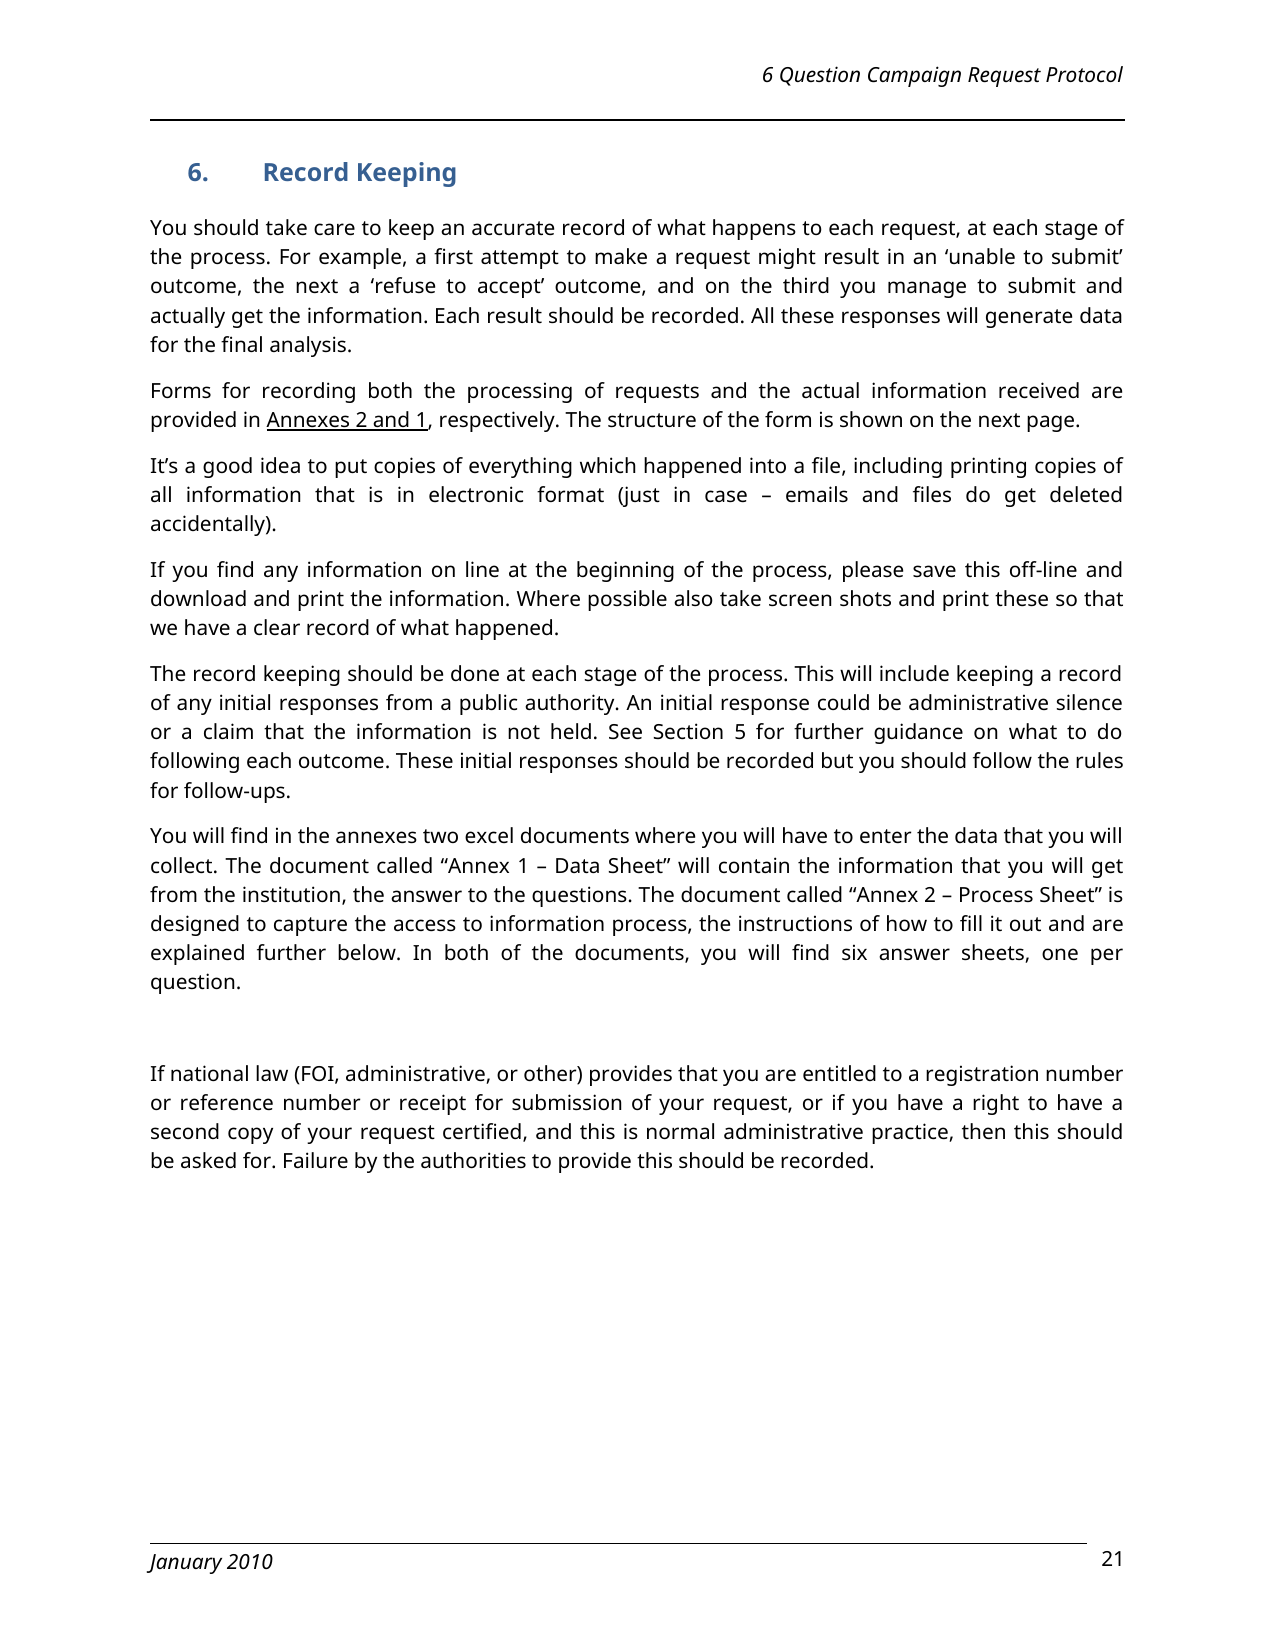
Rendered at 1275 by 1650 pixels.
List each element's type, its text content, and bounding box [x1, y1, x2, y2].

text It’s a good idea to put copies of everything which happened into a file, including printing copies of all information that is in electronic format (just in case – emails and files do get deleted accidentally). [150, 450, 1125, 537]
text You should take care to keep an accurate record of what happens to each request, at each stage of the process. For example, a first attempt to make a request might result in an ‘unable to submit’ outcome, the next a ‘refuse to accept’ outcome, and on the third you manage to submit and actually get the information. Each result should be recorded. All these responses will generate data for the final analysis. [150, 212, 1125, 358]
text If national law (FOI, administrative, or other) provides that you are entitled to a registration number or reference number or receipt for submission of your request, or if you have a right to have a second copy of your request certified, and this is normal administrative practice, then this should be asked for. Failure by the authorities to provide this should be recorded. [150, 1058, 1125, 1175]
text The record keeping should be done at each stage of the process. This will include keeping a record of any initial responses from a public authority. An initial response could be administrative silence or a claim that the information is not held. See Section 5 for further guidance on what to do following each outcome. These initial responses should be recorded but you should follow the rules for follow-ups. [150, 658, 1125, 804]
text Forms for recording both the processing of requests and the actual information received are provided in Annexes 2 and 1, respectively. The structure of the form is shown on the next page. [150, 375, 1125, 433]
text If you find any information on line at the beginning of the process, please save this off-line and download and print the information. Where possible also take screen shots and print these so that we have a clear record of what happened. [150, 554, 1125, 641]
subtitle Record Keeping [187, 158, 1125, 187]
text You will find in the annexes two excel documents where you will have to enter the data that you will collect. The document called “Annex 1 – Data Sheet” will contain the information that you will get from the institution, the answer to the questions. The document called “Annex 2 – Process Sheet” is designed to capture the access to information process, the instructions of how to fill it out and are explained further below. In both of the documents, you will find six answer sheets, one per question. [150, 821, 1125, 996]
